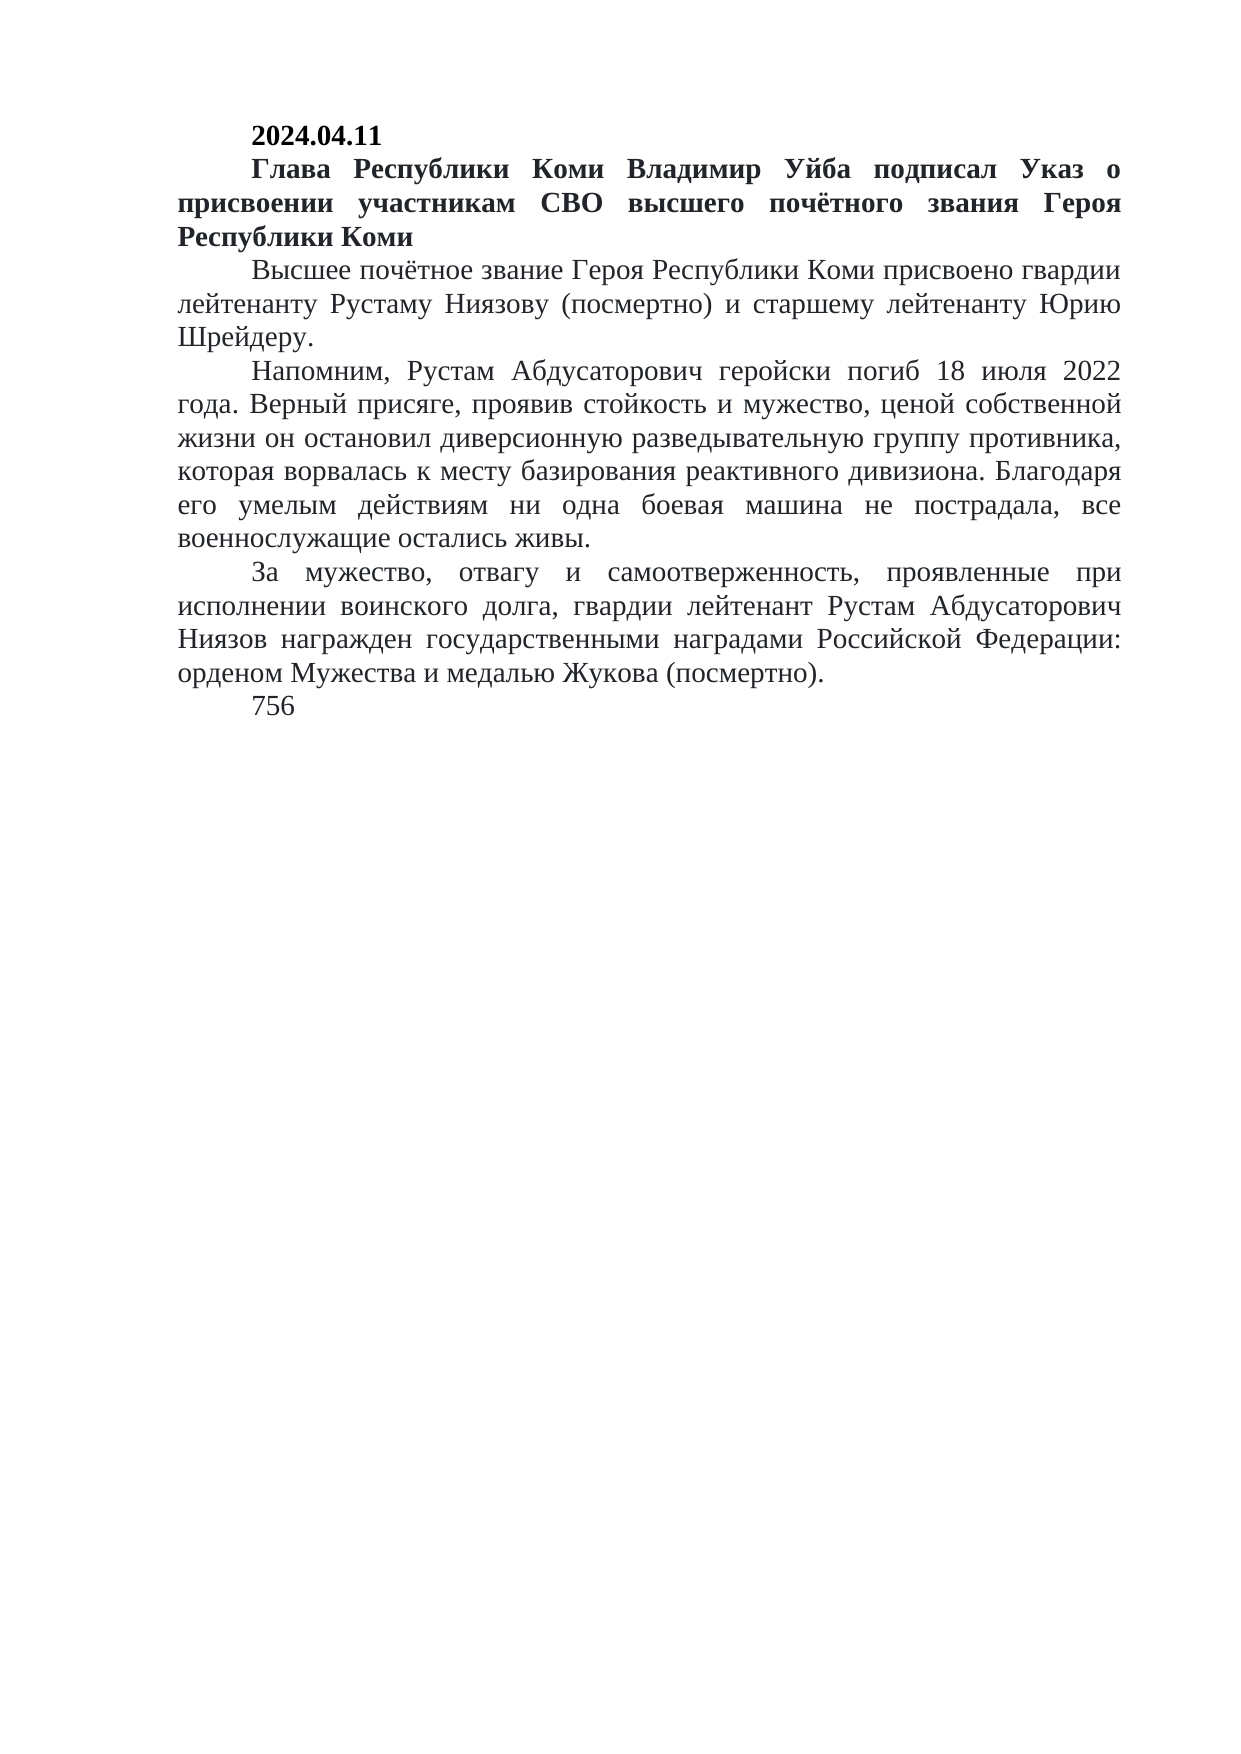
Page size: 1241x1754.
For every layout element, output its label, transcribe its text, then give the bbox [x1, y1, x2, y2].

text 2024.04.11 [177, 118, 1122, 152]
subtitle Глава Республики Коми Владимир Уйба подписал Указ о присвоении участникам СВО высшего почётного звания Героя Республики Коми [177, 152, 1122, 252]
text 756 [177, 688, 1122, 722]
text Высшее почётное звание Героя Республики Коми присвоено гвардии лейтенанту Рустаму Ниязову (посмертно) и старшему лейтенанту Юрию Шрейдеру. [177, 252, 1122, 353]
text Напомним, Рустам Абдусаторович геройски погиб 18 июля 2022 года. Верный присяге, проявив стойкость и мужество, ценой собственной жизни он остановил диверсионную разведывательную группу противника, которая ворвалась к месту базирования реактивного дивизиона. Благодаря его умелым действиям ни одна боевая машина не пострадала, все военнослужащие остались живы. [177, 353, 1122, 554]
text За мужество, отвагу и самоотверженность, проявленные при исполнении воинского долга, гвардии лейтенант Рустам Абдусаторович Ниязов награжден государственными наградами Российской Федерации: орденом Мужества и медалью Жукова (посмертно). [177, 554, 1122, 688]
